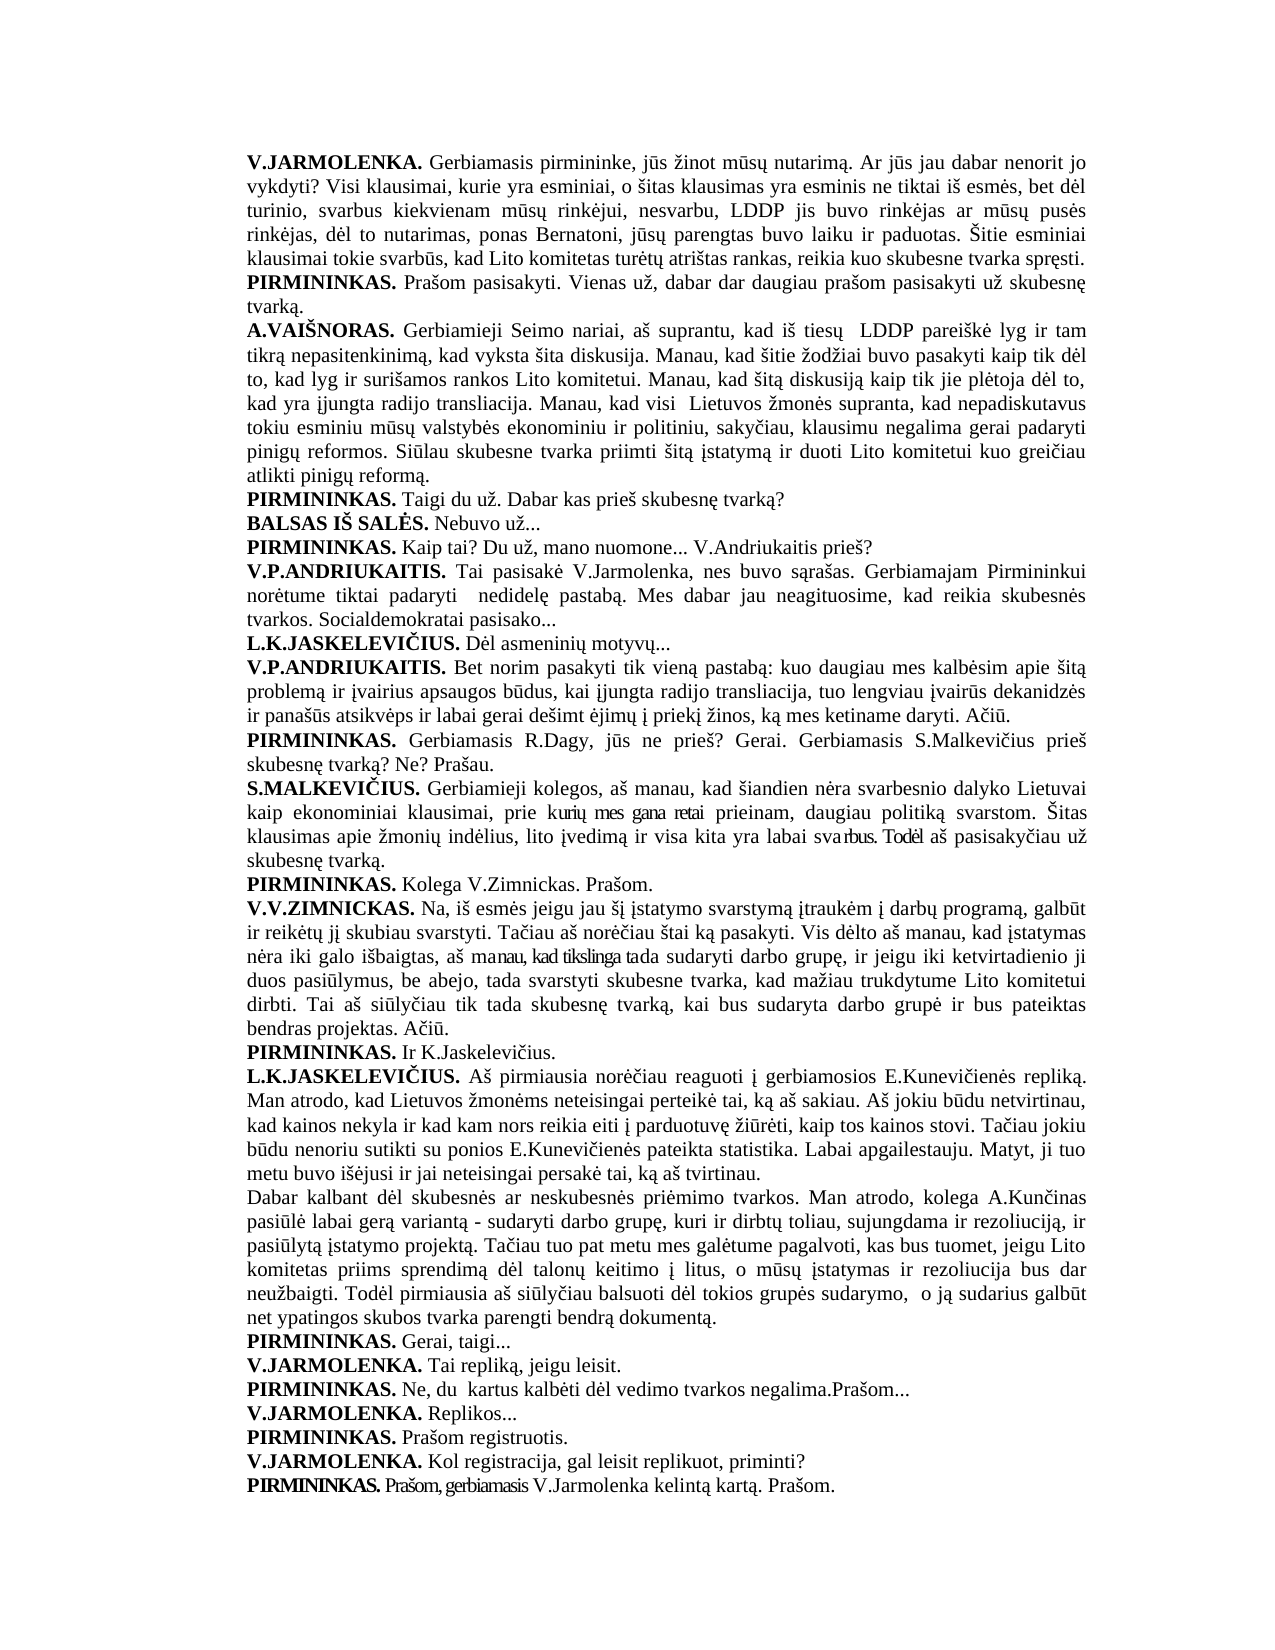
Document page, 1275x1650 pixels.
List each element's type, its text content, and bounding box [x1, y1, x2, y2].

text V.P.ANDRIUKAITIS. Tai pasisakė V.Jarmolenka, nes buvo sąrašas. Gerbiamajam Pirmininkui norėtume tiktai padaryti nedidelę pastabą. Mes dabar jau neagituosime, kad reikia skubesnės tvarkos. Socialdemokratai pasisako... [247, 559, 1087, 631]
text V.JARMOLENKA. Tai repliką, jeigu leisit. [247, 1353, 1087, 1377]
text Dabar kalbant dėl skubesnės ar neskubesnės priėmimo tvarkos. Man atrodo, kolega A.Kunčinas pasiūlė labai gerą variantą - sudaryti darbo grupę, kuri ir dirbtų toliau, sujungdama ir rezoliuciją, ir pasiūlytą įstatymo projektą. Tačiau tuo pat metu mes galėtume pagalvoti, kas bus tuomet, jeigu Lito komitetas priims sprendimą dėl talonų keitimo į litus, o mūsų įstatymas ir rezoliucija bus dar neužbaigti. Todėl pirmiausia aš siūlyčiau balsuoti dėl tokios grupės sudarymo, o ją sudarius galbūt net ypatingos skubos tvarka parengti bendrą dokumentą. [247, 1185, 1087, 1329]
text PIRMININKAS. Kaip tai? Du už, mano nuomone... V.Andriukaitis prieš? [247, 535, 1087, 559]
text PIRMININKAS. Gerai, taigi... [247, 1329, 1087, 1353]
text PIRMININKAS. Gerbiamasis R.Dagy, jūs ne prieš? Gerai. Gerbiamasis S.Malkevičius prieš skubesnę tvarką? Ne? Prašau. [247, 727, 1087, 776]
text V.JARMOLENKA. Gerbiamasis pirmininke, jūs žinot mūsų nutarimą. Ar jūs jau dabar nenorit jo vykdyti? Visi klausimai, kurie yra esminiai, o šitas klausimas yra esminis ne tiktai iš esmės, bet dėl turinio, svarbus kiekvienam mūsų rinkėjui, nesvarbu, LDDP jis buvo rinkėjas ar mūsų pusės rinkėjas, dėl to nutarimas, ponas Bernatoni, jūsų parengtas buvo laiku ir paduotas. Šitie esminiai klausimai tokie svarbūs, kad Lito komitetas turėtų atrištas rankas, reikia kuo skubesne tvarka spręsti. [247, 150, 1087, 270]
text S.MALKEVIČIUS. Gerbiamieji kolegos, aš manau, kad šiandien nėra svarbesnio dalyko Lietuvai kaip ekonominiai klausimai, prie kurių mes gana retai prieinam, daugiau politiką svarstom. Šitas klausimas apie žmonių indėlius, lito įvedimą ir visa kita yra labai svarbus. Todėl aš pasisakyčiau už skubesnę tvarką. [247, 776, 1087, 872]
text V.JARMOLENKA. Kol registracija, gal leisit replikuot, priminti? [247, 1449, 1087, 1473]
text BALSAS IŠ SALĖS. Nebuvo už... [247, 511, 1087, 535]
text PIRMININKAS. Prašom registruotis. [247, 1425, 1087, 1449]
text PIRMININKAS. Prašom pasisakyti. Vienas už, dabar dar daugiau prašom pasisakyti už skubesnę tvarką. [247, 270, 1087, 318]
text PIRMININKAS. Kolega V.Zimnickas. Prašom. [247, 872, 1087, 896]
text A.VAIŠNORAS. Gerbiamieji Seimo nariai, aš suprantu, kad iš tiesų LDDP pareiškė lyg ir tam tikrą nepasitenkinimą, kad vyksta šita diskusija. Manau, kad šitie žodžiai buvo pasakyti kaip tik dėl to, kad lyg ir surišamos rankos Lito komitetui. Manau, kad šitą diskusiją kaip tik jie plėtoja dėl to, kad yra įjungta radijo transliacija. Manau, kad visi Lietuvos žmonės supranta, kad nepadiskutavus tokiu esminiu mūsų valstybės ekonominiu ir politiniu, sakyčiau, klausimu negalima gerai padaryti pinigų reformos. Siūlau skubesne tvarka priimti šitą įstatymą ir duoti Lito komitetui kuo greičiau atlikti pinigų reformą. [247, 318, 1087, 487]
text PIRMININKAS. Ne, du kartus kalbėti dėl vedimo tvarkos negalima.Prašom... [247, 1377, 1087, 1401]
text V.P.ANDRIUKAITIS. Bet norim pasakyti tik vieną pastabą: kuo daugiau mes kalbėsim apie šitą problemą ir įvairius apsaugos būdus, kai įjungta radijo transliacija, tuo lengviau įvairūs dekanidzės ir panašūs atsikvėps ir labai gerai dešimt ėjimų į priekį žinos, ką mes ketiname daryti. Ačiū. [247, 655, 1087, 727]
text PIRMININKAS. Taigi du už. Dabar kas prieš skubesnę tvarką? [247, 487, 1087, 511]
text V.V.ZIMNICKAS. Na, iš esmės jeigu jau šį įstatymo svarstymą įtraukėm į darbų programą, galbūt ir reikėtų jį skubiau svarstyti. Tačiau aš norėčiau štai ką pasakyti. Vis dėlto aš manau, kad įstatymas nėra iki galo išbaigtas, aš manau, kad tikslinga tada sudaryti darbo grupę, ir jeigu iki ketvirtadienio ji duos pasiūlymus, be abejo, tada svarstyti skubesne tvarka, kad mažiau trukdytume Lito komitetui dirbti. Tai aš siūlyčiau tik tada skubesnę tvarką, kai bus sudaryta darbo grupė ir bus pateiktas bendras projektas. Ačiū. [247, 896, 1087, 1040]
text PIRMININKAS. Prašom, gerbiamasis V.Jarmolenka kelintą kartą. Prašom. [247, 1473, 1087, 1497]
text L.K.JASKELEVIČIUS. Dėl asmeninių motyvų... [247, 631, 1087, 655]
text L.K.JASKELEVIČIUS. Aš pirmiausia norėčiau reaguoti į gerbiamosios E.Kunevičienės repliką. Man atrodo, kad Lietuvos žmonėms neteisingai perteikė tai, ką aš sakiau. Aš jokiu būdu netvirtinau, kad kainos nekyla ir kad kam nors reikia eiti į parduotuvę žiūrėti, kaip tos kainos stovi. Tačiau jokiu būdu nenoriu sutikti su ponios E.Kunevičienės pateikta statistika. Labai apgailestauju. Matyt, ji tuo metu buvo išėjusi ir jai neteisingai persakė tai, ką aš tvirtinau. [247, 1064, 1087, 1185]
text V.JARMOLENKA. Replikos... [247, 1401, 1087, 1425]
text PIRMININKAS. Ir K.Jaskelevičius. [247, 1040, 1087, 1064]
